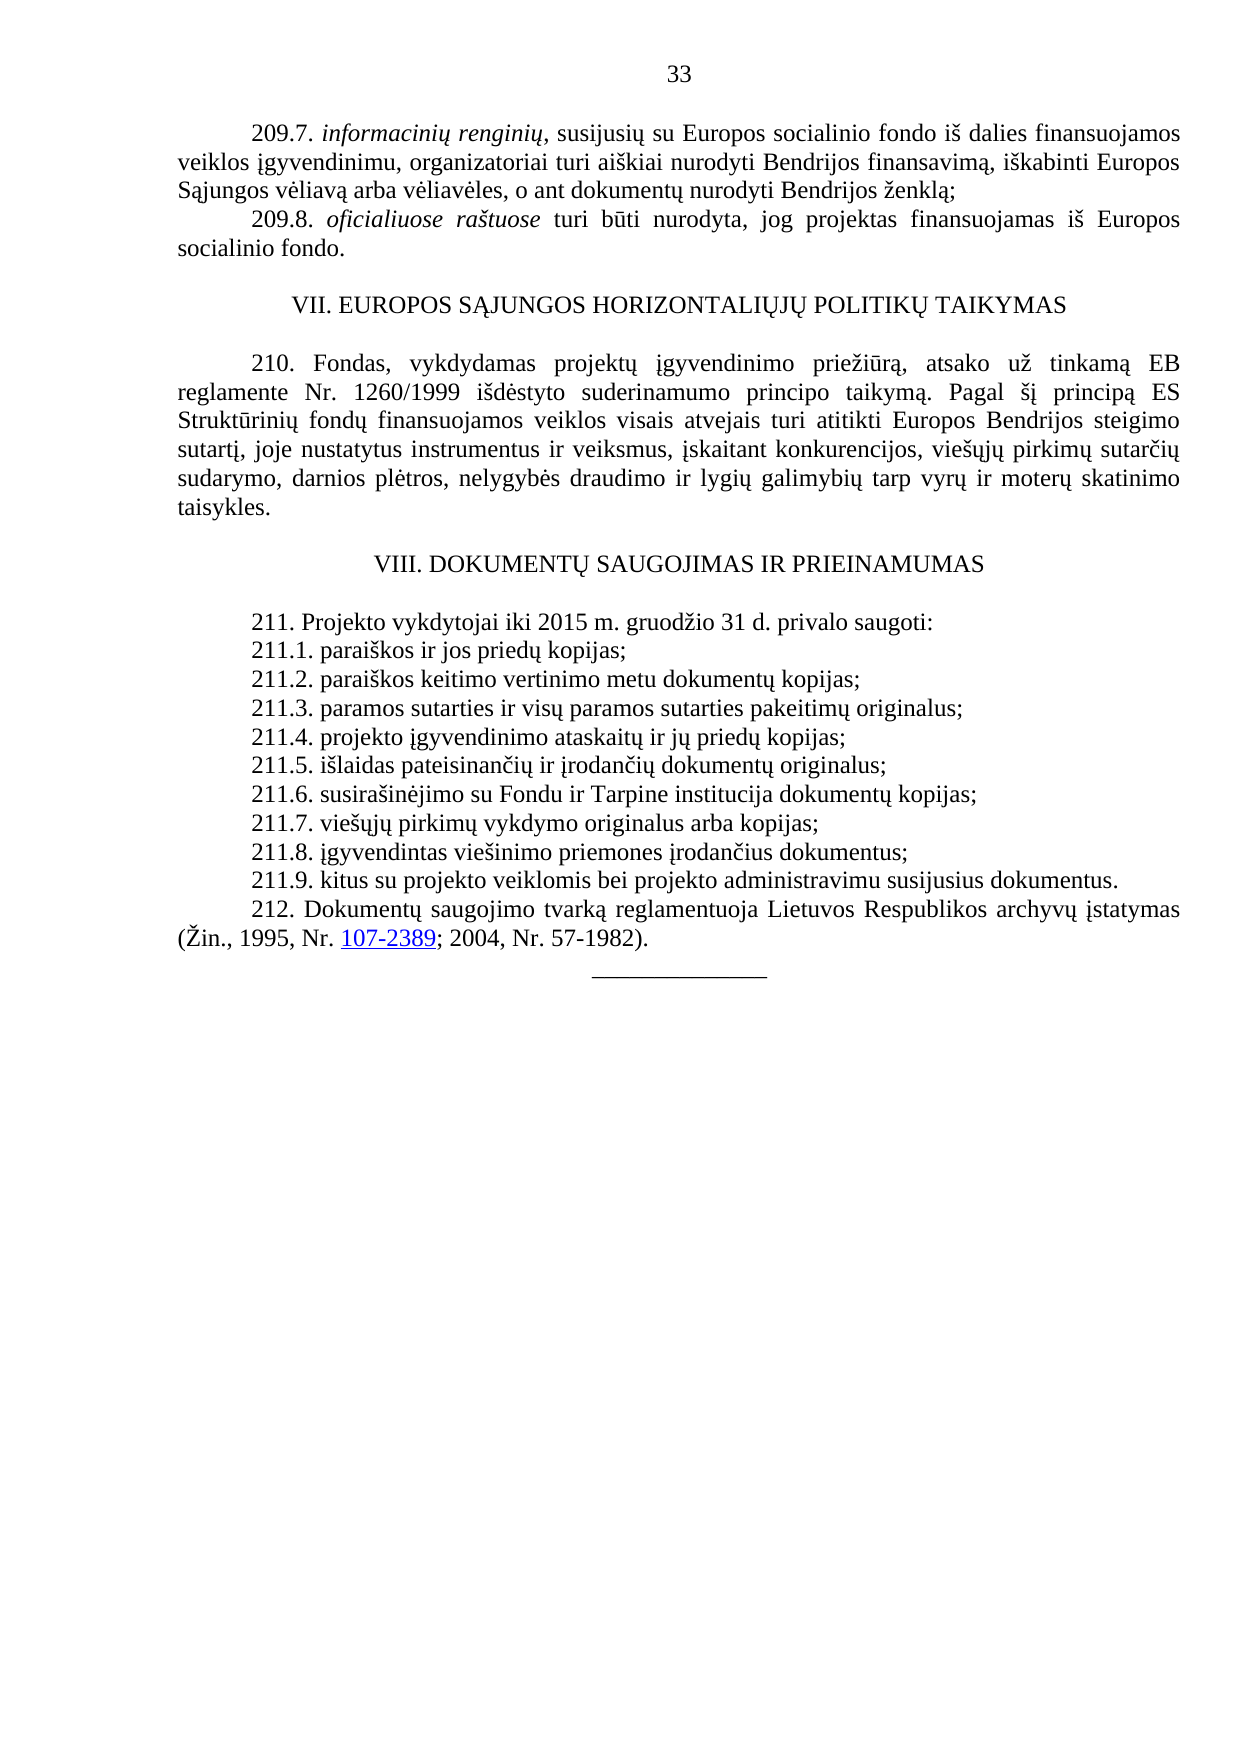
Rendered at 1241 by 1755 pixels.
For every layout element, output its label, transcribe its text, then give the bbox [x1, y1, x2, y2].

text 211.2. paraiškos keitimo vertinimo metu dokumentų kopijas; [177, 664, 1181, 693]
text 212. Dokumentų saugojimo tvarką reglamentuoja Lietuvos Respublikos archyvų įstatymas (Žin., 1995, Nr. 107-2389; 2004, Nr. 57-1982). [177, 894, 1181, 952]
text 211.8. įgyvendintas viešinimo priemones įrodančius dokumentus; [177, 837, 1181, 866]
text 211.4. projekto įgyvendinimo ataskaitų ir jų priedų kopijas; [177, 722, 1181, 751]
text 211.9. kitus su projekto veiklomis bei projekto administravimu susijusius dokumentus. [177, 866, 1181, 894]
text 211. Projekto vykdytojai iki 2015 m. gruodžio 31 d. privalo saugoti: [177, 607, 1181, 636]
text 211.1. paraiškos ir jos priedų kopijas; [177, 636, 1181, 664]
text 211.5. išlaidas pateisinančių ir įrodančių dokumentų originalus; [177, 751, 1181, 779]
text VIII. DOKUMENTŲ SAUGOJIMAS IR PRIEINAMUMAS [177, 549, 1181, 578]
text 209.8. oficialiuose raštuose turi būti nurodyta, jog projektas finansuojamas iš Europos socialinio fondo. [177, 204, 1181, 262]
text 211.3. paramos sutarties ir visų paramos sutarties pakeitimų originalus; [177, 693, 1181, 722]
text VII. EUROPOS SĄJUNGOS HORIZONTALIŲJŲ POLITIKŲ TAIKYMAS [177, 291, 1181, 319]
text 210. Fondas, vykdydamas projektų įgyvendinimo priežiūrą, atsako už tinkamą EB reglamente Nr. 1260/1999 išdėstyto suderinamumo principo taikymą. Pagal šį principą ES Struktūrinių fondų finansuojamos veiklos visais atvejais turi atitikti Europos Bendrijos steigimo sutartį, joje nustatytus instrumentus ir veiksmus, įskaitant konkurencijos, viešųjų pirkimų sutarčių sudarymo, darnios plėtros, nelygybės draudimo ir lygių galimybių tarp vyrų ir moterų skatinimo taisykles. [177, 348, 1181, 521]
text 211.6. susirašinėjimo su Fondu ir Tarpine institucija dokumentų kopijas; [177, 779, 1181, 808]
text 209.7. informacinių renginių, susijusių su Europos socialinio fondo iš dalies finansuojamos veiklos įgyvendinimu, organizatoriai turi aiškiai nurodyti Bendrijos finansavimą, iškabinti Europos Sąjungos vėliavą arba vėliavėles, o ant dokumentų nurodyti Bendrijos ženklą; [177, 118, 1181, 204]
text 211.7. viešųjų pirkimų vykdymo originalus arba kopijas; [177, 808, 1181, 837]
text ______________ [177, 952, 1181, 981]
